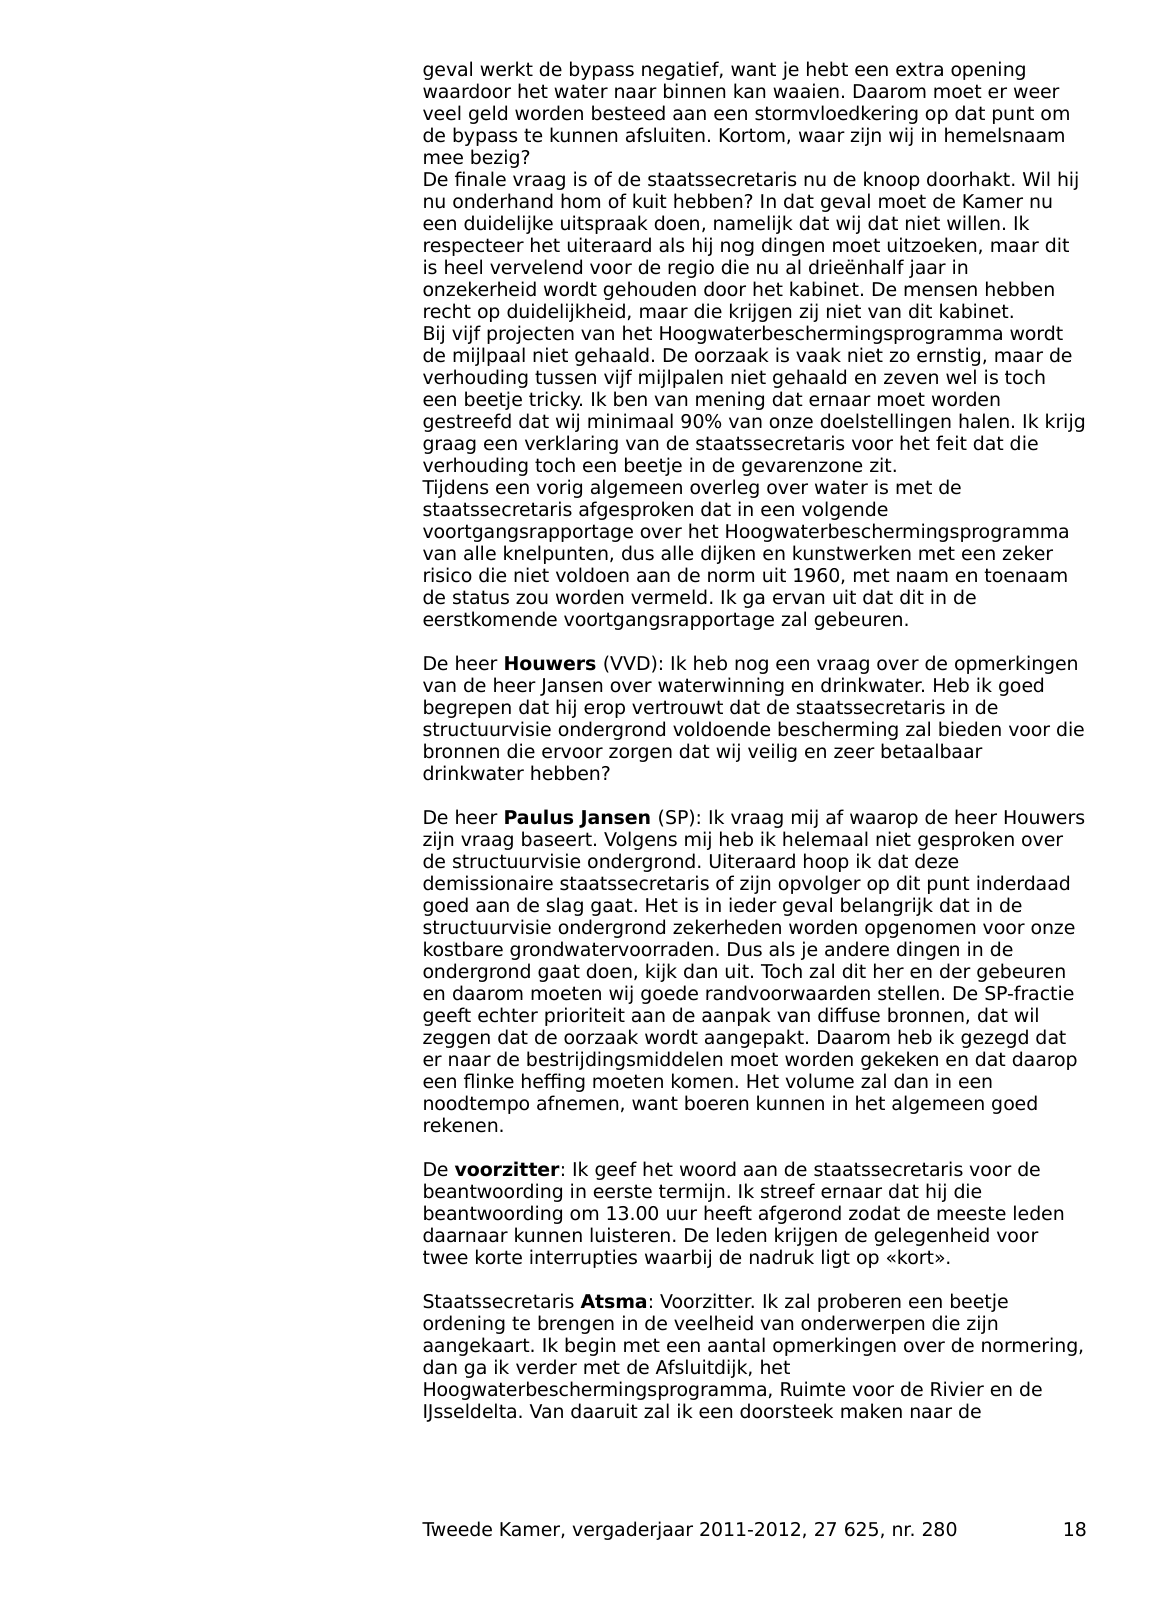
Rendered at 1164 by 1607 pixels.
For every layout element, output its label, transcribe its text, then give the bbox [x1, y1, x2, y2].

text Staatssecretaris Atsma: Voorzitter. Ik zal proberen een beetje ordening te brengen in de veelheid van onderwerpen die zijn aangekaart. Ik begin met een aantal opmerkingen over de normering, dan ga ik verder met de Afsluitdijk, het Hoogwaterbeschermingsprogramma, Ruimte voor de Rivier en de IJsseldelta. Van daaruit zal ik een doorsteek maken naar de [422, 1291, 1087, 1423]
text De heer Paulus Jansen (SP): Ik vraag mij af waarop de heer Houwers zijn vraag baseert. Volgens mij heb ik helemaal niet gesproken over de structuurvisie ondergrond. Uiteraard hoop ik dat deze demissionaire staatssecretaris of zijn opvolger op dit punt inderdaad goed aan de slag gaat. Het is in ieder geval belangrijk dat in de structuurvisie ondergrond zekerheden worden opgenomen voor onze kostbare grondwatervoorraden. Dus als je andere dingen in de ondergrond gaat doen, kijk dan uit. Toch zal dit her en der gebeuren en daarom moeten wij goede randvoorwaarden stellen. De SP-fractie geeft echter prioriteit aan de aanpak van diffuse bronnen, dat wil zeggen dat de oorzaak wordt aangepakt. Daarom heb ik gezegd dat er naar de bestrijdingsmiddelen moet worden gekeken en dat daarop een flinke heffing moeten komen. Het volume zal dan in een noodtempo afnemen, want boeren kunnen in het algemeen goed rekenen. [422, 807, 1087, 1136]
text De finale vraag is of de staatssecretaris nu de knoop doorhakt. Wil hij nu onderhand hom of kuit hebben? In dat geval moet de Kamer nu een duidelijke uitspraak doen, namelijk dat wij dat niet willen. Ik respecteer het uiteraard als hij nog dingen moet uitzoeken, maar dit is heel vervelend voor de regio die nu al drieënhalf jaar in onzekerheid wordt gehouden door het kabinet. De mensen hebben recht op duidelijkheid, maar die krijgen zij niet van dit kabinet. [422, 169, 1087, 323]
text De voorzitter: Ik geef het woord aan de staatssecretaris voor de beantwoording in eerste termijn. Ik streef ernaar dat hij die beantwoording om 13.00 uur heeft afgerond zodat de meeste leden daarnaar kunnen luisteren. De leden krijgen de gelegenheid voor twee korte interrupties waarbij de nadruk ligt op «kort». [422, 1159, 1087, 1268]
text Tijdens een vorig algemeen overleg over water is met de staatssecretaris afgesproken dat in een volgende voortgangsrapportage over het Hoogwaterbeschermingsprogramma van alle knelpunten, dus alle dijken en kunstwerken met een zeker risico die niet voldoen aan de norm uit 1960, met naam en toenaam de status zou worden vermeld. Ik ga ervan uit dat dit in de eerstkomende voortgangsrapportage zal gebeuren. [422, 477, 1087, 631]
text De heer Houwers (VVD): Ik heb nog een vraag over de opmerkingen van de heer Jansen over waterwinning en drinkwater. Heb ik goed begrepen dat hij erop vertrouwt dat de staatssecretaris in de structuurvisie ondergrond voldoende bescherming zal bieden voor die bronnen die ervoor zorgen dat wij veilig en zeer betaalbaar drinkwater hebben? [422, 653, 1087, 784]
text geval werkt de bypass negatief, want je hebt een extra opening waardoor het water naar binnen kan waaien. Daarom moet er weer veel geld worden besteed aan een stormvloedkering op dat punt om de bypass te kunnen afsluiten. Kortom, waar zijn wij in hemelsnaam mee bezig? [422, 59, 1087, 169]
text Bij vijf projecten van het Hoogwaterbeschermingsprogramma wordt de mijlpaal niet gehaald. De oorzaak is vaak niet zo ernstig, maar de verhouding tussen vijf mijlpalen niet gehaald en zeven wel is toch een beetje tricky. Ik ben van mening dat ernaar moet worden gestreefd dat wij minimaal 90% van onze doelstellingen halen. Ik krijg graag een verklaring van de staatssecretaris voor het feit dat die verhouding toch een beetje in de gevarenzone zit. [422, 323, 1087, 477]
